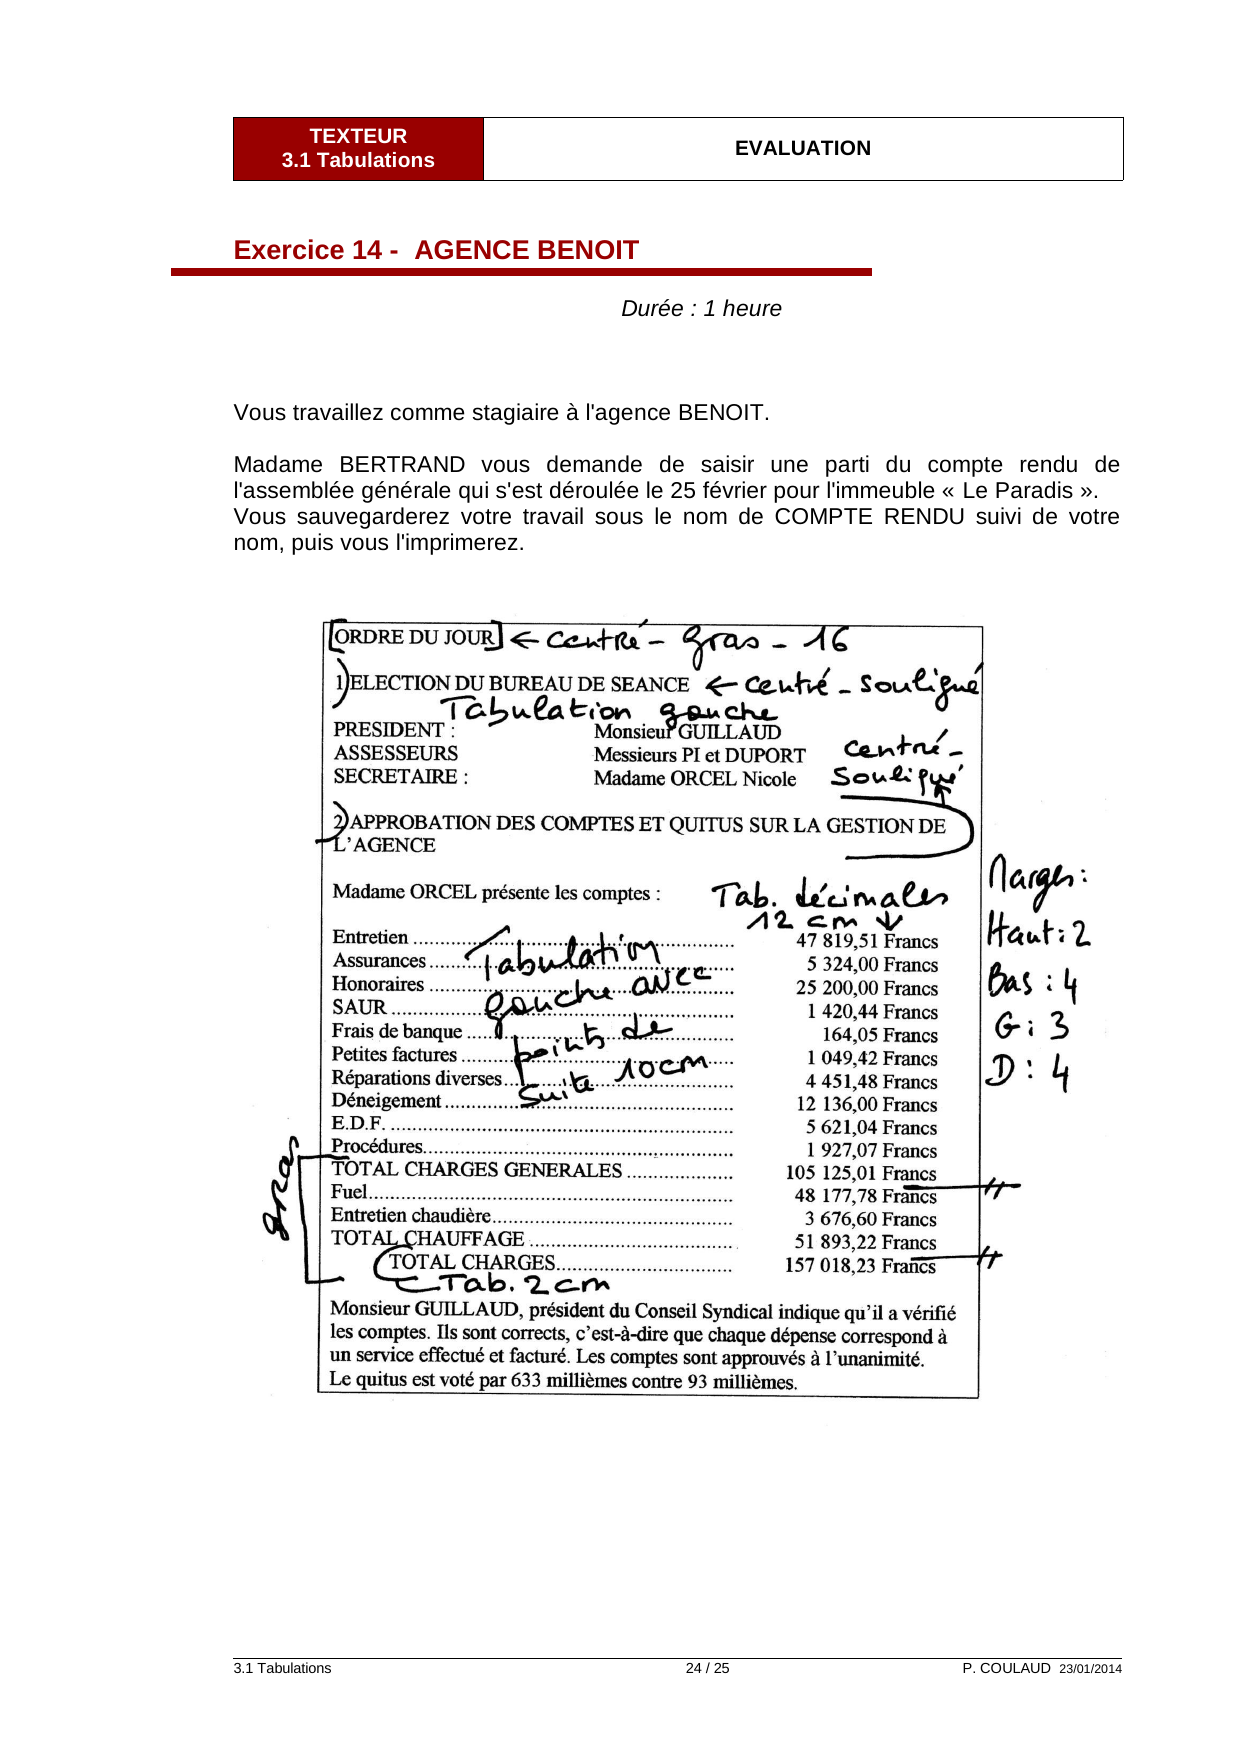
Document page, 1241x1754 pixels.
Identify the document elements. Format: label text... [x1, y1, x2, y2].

picture [236, 605, 1120, 1438]
text Vous sauvegarderez votre travail sous le nom de COMPTE RENDU suivi de votre nom, puis vous l'imprimerez. [233, 503, 1122, 556]
table_header EVALUATION [484, 118, 1123, 180]
text Durée : 1 heure [283, 295, 1122, 321]
text Madame BERTRAND vous demande de saisir une parti du compte rendu de l'assemblée générale qui s'est déroulée le 25 février pour l'immeuble « Le Paradis ». [233, 451, 1122, 503]
text Vous travaillez comme stagiaire à l'agence BENOIT. [233, 399, 1122, 425]
subtitle AGENCE BENOIT [171, 232, 872, 268]
